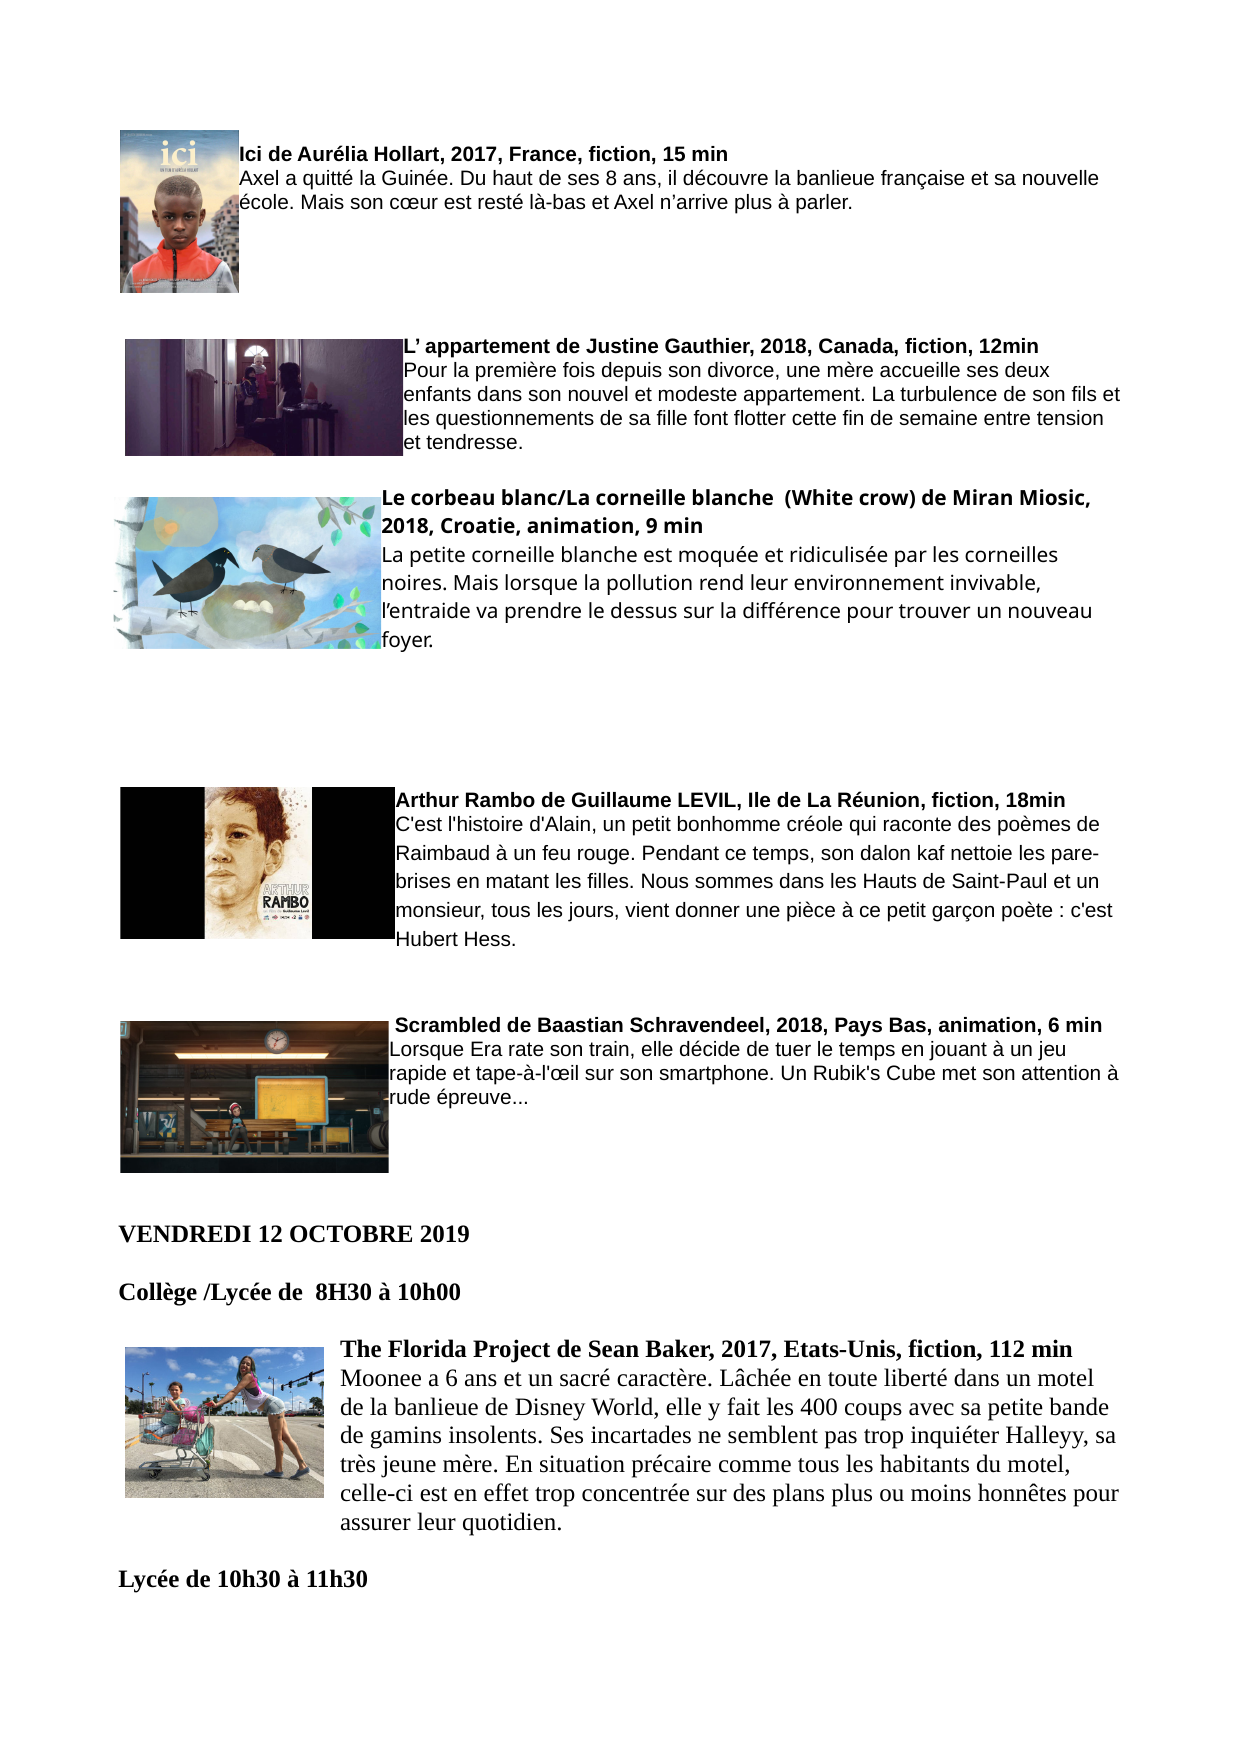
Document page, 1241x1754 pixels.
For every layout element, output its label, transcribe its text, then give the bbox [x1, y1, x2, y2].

picture [125, 339, 404, 456]
picture [113, 497, 382, 649]
text Pour la première fois depuis son divorce, une mère accueille ses deux enfants dans son nouvel et modeste appartement. La turbulence de son fils et les questionnements de sa fille font flotter cette fin de semaine entre tension et tendresse. [404, 358, 1122, 453]
text VENDREDI 12 OCTOBRE 2019 [118, 1219, 1122, 1248]
picture [120, 130, 239, 293]
text Scrambled de Baastian Schravendeel, 2018, Pays Bas, animation, 6 min [118, 1013, 1122, 1037]
picture [120, 787, 395, 939]
text The Florida Project de Sean Baker, 2017, Etats-Unis, fiction, 112 min [118, 1334, 1122, 1363]
text Collège /Lycée de 8H30 à 10h00 [118, 1277, 1122, 1306]
picture [125, 1347, 324, 1498]
text Moonee a 6 ans et un sacré caractère. Lâchée en toute liberté dans un motel de la banlieue de Disney World, elle y fait les 400 coups avec sa petite bande de gamins insolents. Ses incartades ne semblent pas trop inquiéter Halleyy, sa très jeune mère. En situation précaire comme tous les habitants du motel, celle-ci est en effet trop concentrée sur des plans plus ou moins honnêtes pour assurer leur quotidien. [118, 1363, 1122, 1536]
text Ici de Aurélia Hollart, 2017, France, fiction, 15 min [239, 142, 1122, 166]
picture [120, 1021, 389, 1173]
text Arthur Rambo de Guillaume LEVIL, Ile de La Réunion, fiction, 18min [395, 788, 1122, 812]
text Axel a quitté la Guinée. Du haut de ses 8 ans, il découvre la banlieue française et sa nouvelle école. Mais son cœur est resté là-bas et Axel n’arrive plus à parler. [239, 166, 1122, 214]
text Le corbeau blanc/La corneille blanche (White crow) de Miran Miosic, 2018, Croatie, animation, 9 min [118, 483, 1122, 540]
text C'est l'histoire d'Alain, un petit bonhomme créole qui raconte des poèmes de Raimbaud à un feu rouge. Pendant ce temps, son dalon kaf nettoie les pare-brises en matant les filles. Nous sommes dans les Hauts de Saint-Paul et un monsieur, tous les jours, vient donner une pièce à ce petit garçon poète : c'est Hubert Hess. [118, 812, 1122, 951]
text L’ appartement de Justine Gauthier, 2018, Canada, fiction, 12min [118, 334, 1122, 358]
text Lorsque Era rate son train, elle décide de tuer le temps en jouant à un jeu rapide et tape-à-l'œil sur son smartphone. Un Rubik's Cube met son attention à rude épreuve... [389, 1037, 1122, 1109]
text Lycée de 10h30 à 11h30 [118, 1564, 1122, 1593]
text La petite corneille blanche est moquée et ridiculisée par les corneilles noires. Mais lorsque la pollution rend leur environnement invivable, l’entraide va prendre le dessus sur la différence pour trouver un nouveau foyer. [118, 540, 1122, 653]
